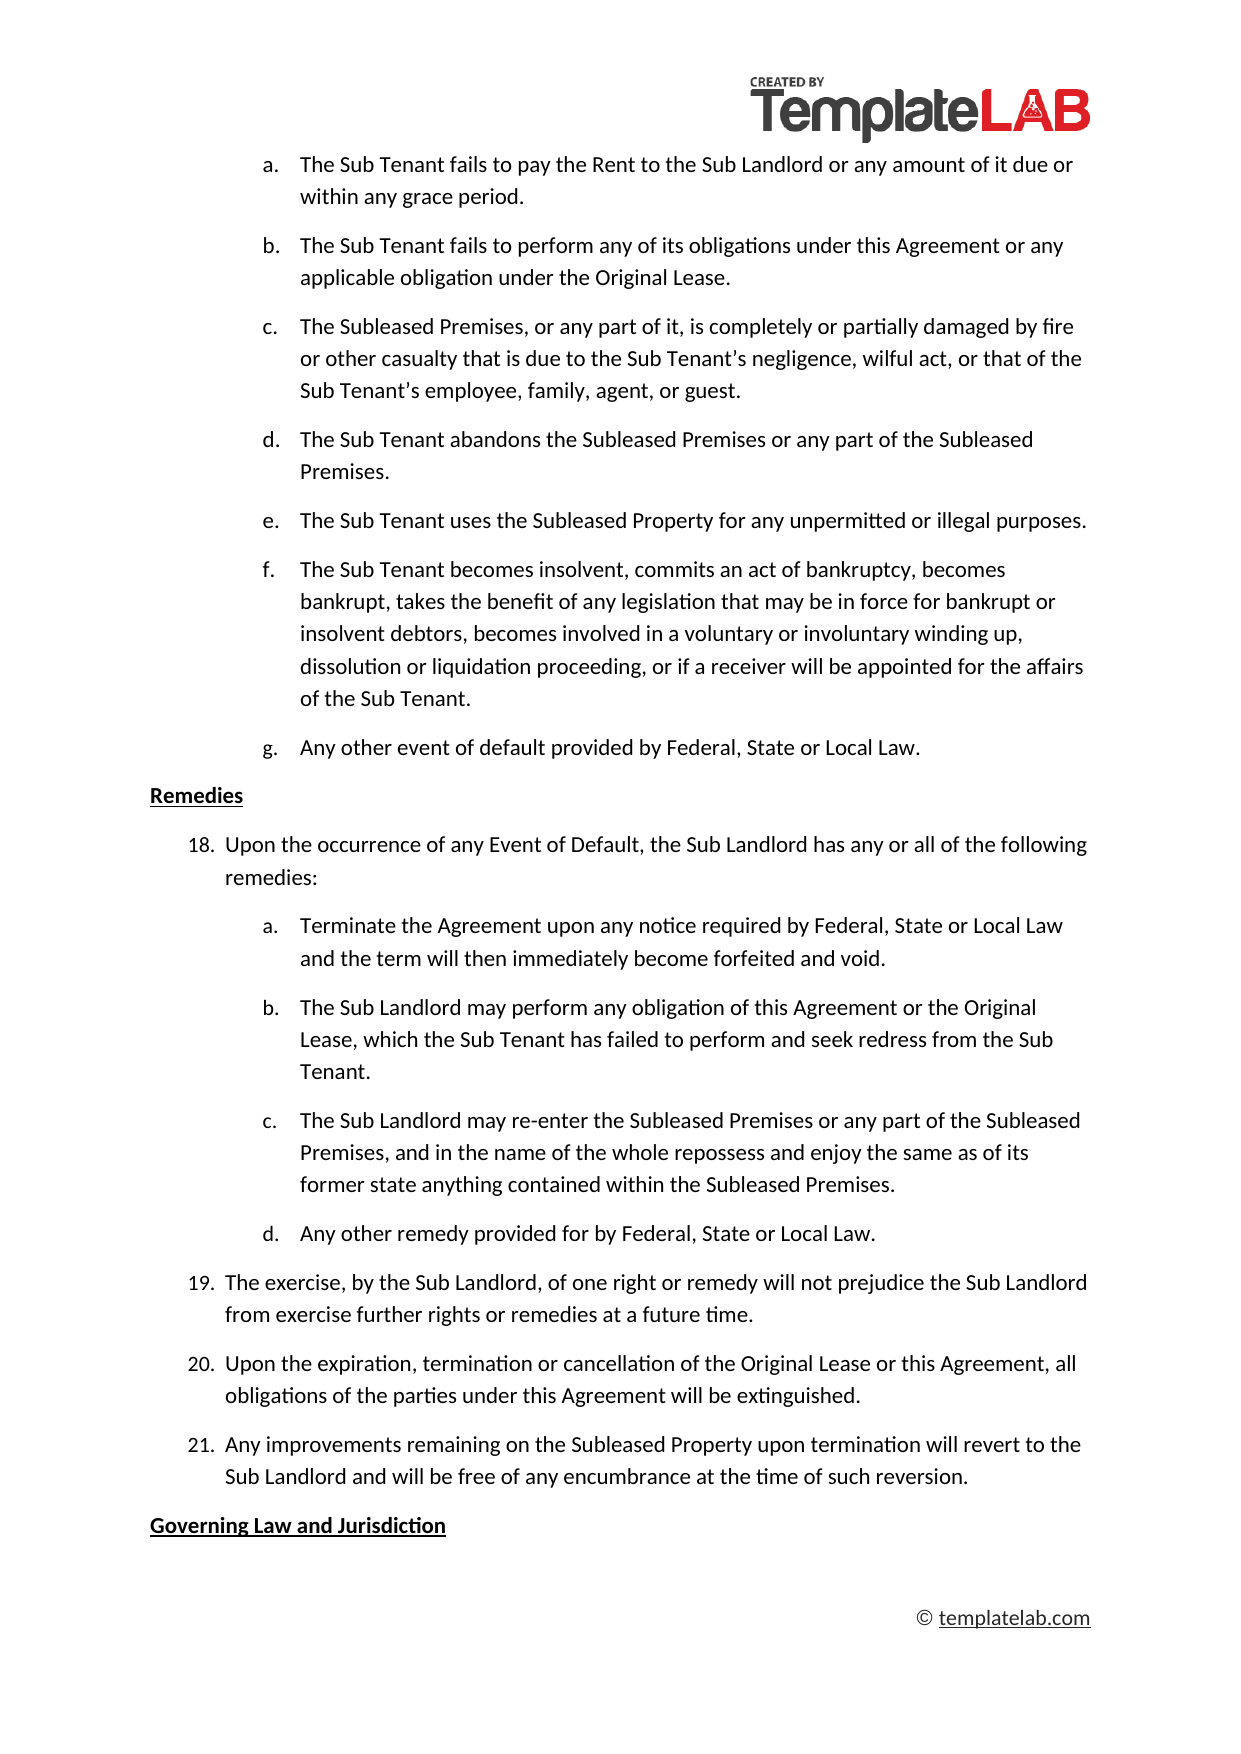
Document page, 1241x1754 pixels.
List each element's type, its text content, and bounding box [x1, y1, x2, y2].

list The Sub Tenant abandons the Subleased Premises or any part of the Subleased Premises. [262, 425, 1090, 486]
list The Sub Landlord may perform any obligation of this Agreement or the Original Lease, which the Sub Tenant has failed to perform and seek redress from the Sub Tenant. [262, 993, 1090, 1085]
list The Sub Tenant uses the Subleased Property for any unpermitted or illegal purposes. [262, 506, 1090, 534]
list Any other remedy provided for by Federal, State or Local Law. [262, 1219, 1090, 1247]
text Remedies [150, 782, 1090, 810]
list The Sub Tenant becomes insolvent, commits an act of bankruptcy, becomes bankrupt, takes the benefit of any legislation that may be in force for bankrupt or insolvent debtors, becomes involved in a voluntary or involuntary winding up, dissolution or liquidation proceeding, or if a receiver will be appointed for the affairs of the Sub Tenant. [262, 555, 1090, 712]
list Upon the occurrence of any Event of Default, the Sub Landlord has any or all of the following remedies: [187, 831, 1090, 891]
list Upon the expiration, termination or cancellation of the Original Lease or this Agreement, all obligations of the parties under this Agreement will be extinguished. [187, 1349, 1090, 1409]
list Any other event of default provided by Federal, State or Local Law. [262, 733, 1090, 761]
list The Subleased Premises, or any part of it, is completely or partially damaged by fire or other casualty that is due to the Sub Tenant’s negligence, wilful act, or that of the Sub Tenant’s employee, family, agent, or guest. [262, 312, 1090, 404]
list Any improvements remaining on the Subleased Property upon termination will revert to the Sub Landlord and will be free of any encumbrance at the time of such reversion. [187, 1430, 1090, 1490]
list The exercise, by the Sub Landlord, of one right or remedy will not prejudice the Sub Landlord from exercise further rights or remedies at a future time. [187, 1268, 1090, 1328]
list The Sub Landlord may re-enter the Subleased Premises or any part of the Subleased Premises, and in the name of the whole repossess and enjoy the same as of its former state anything contained within the Subleased Premises. [262, 1106, 1090, 1198]
list Terminate the Agreement upon any notice required by Federal, State or Local Law and the term will then immediately become forfeited and void. [262, 912, 1090, 972]
text Governing Law and Jurisdiction [150, 1511, 1090, 1539]
list The Sub Tenant fails to pay the Rent to the Sub Landlord or any amount of it due or within any grace period. [262, 150, 1090, 210]
list The Sub Tenant fails to perform any of its obligations under this Agreement or any applicable obligation under the Original Lease. [262, 231, 1090, 291]
